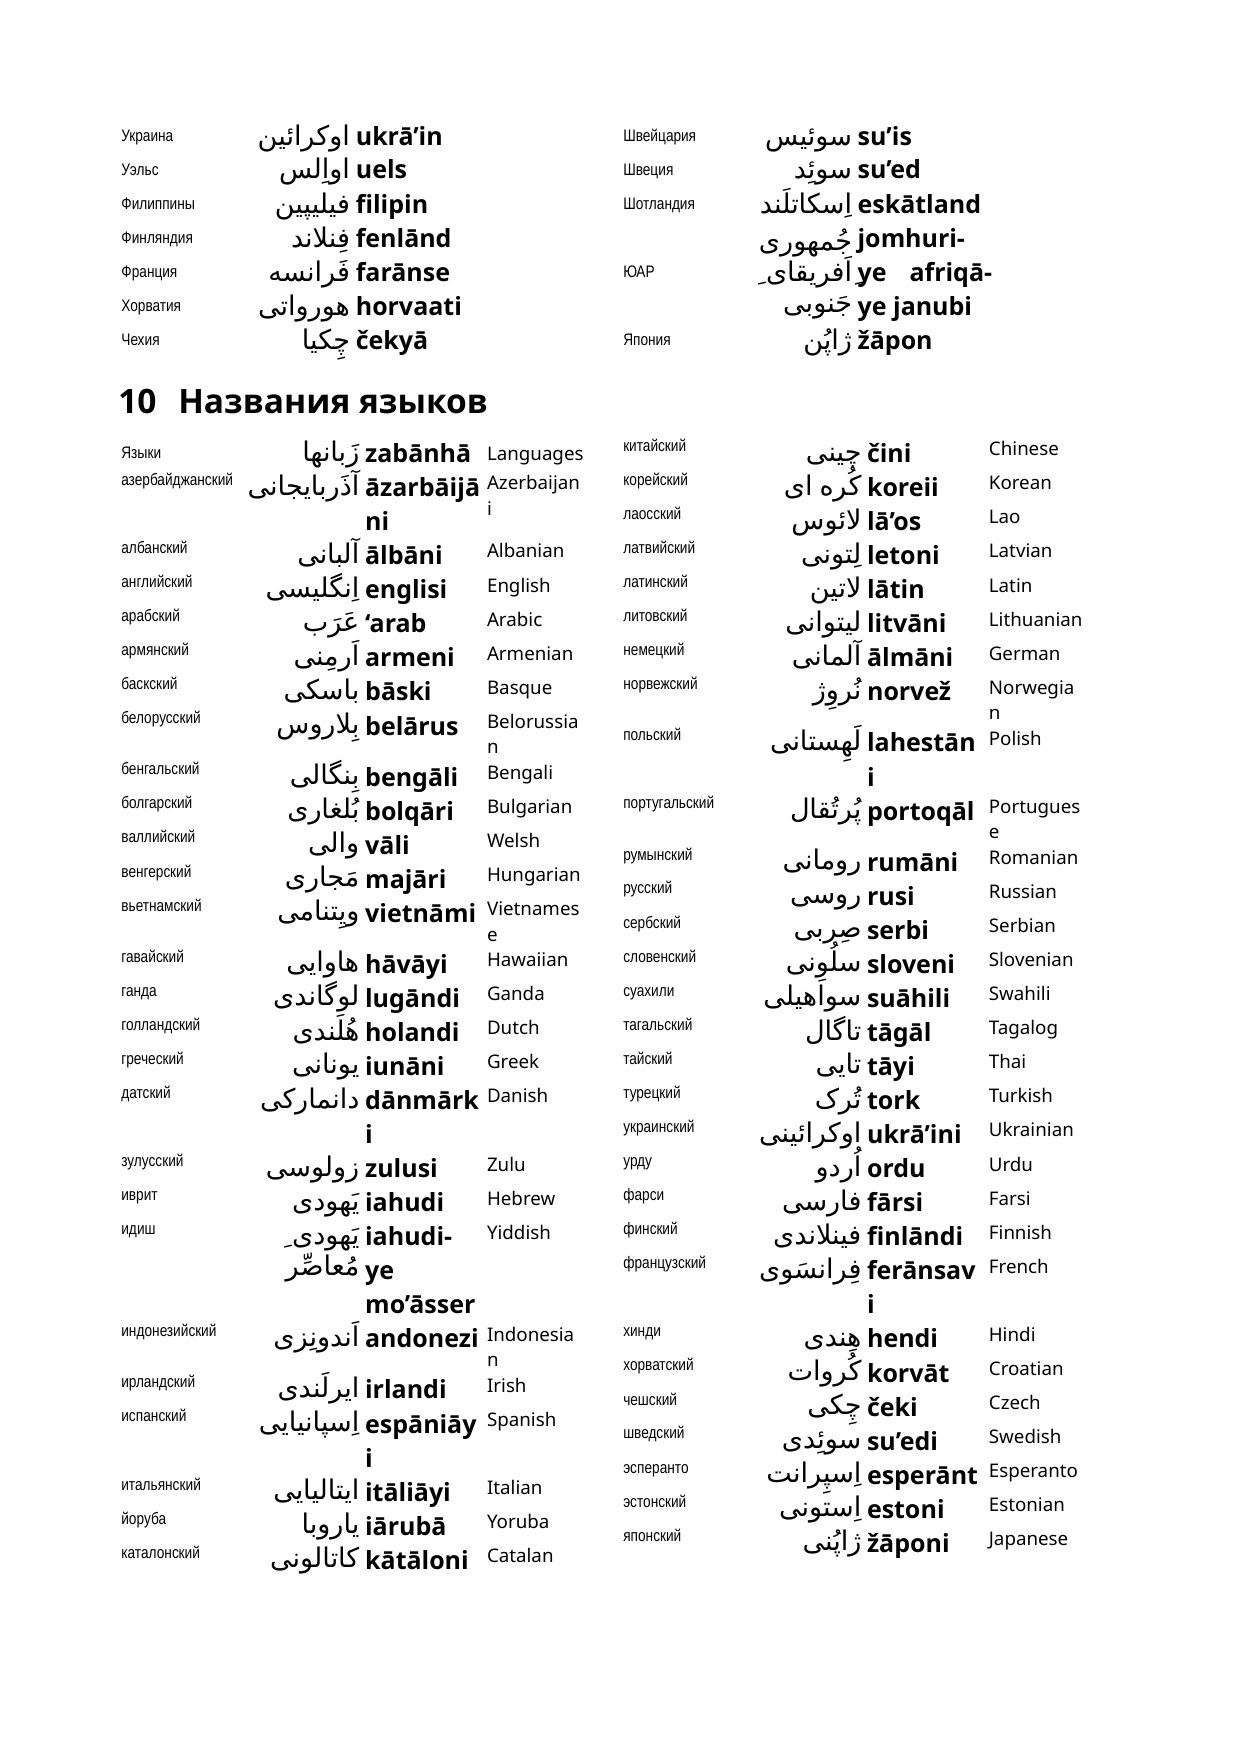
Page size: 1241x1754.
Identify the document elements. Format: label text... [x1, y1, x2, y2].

table_cell немецкий [620, 640, 742, 674]
table_cell Tagalog [986, 1015, 1089, 1049]
table_cell اوکرائینی [742, 1117, 864, 1151]
table_cell эсперанто [620, 1458, 742, 1491]
table_cell японский [620, 1526, 742, 1559]
table_cell Romanian [986, 844, 1089, 878]
table_cell [493, 289, 615, 322]
table_cell jomhuri-ye afriqā-ye janubi [855, 220, 995, 322]
table_cell čekyā [353, 323, 493, 357]
table_cell каталонский [118, 1543, 240, 1577]
table_cell Hebrew [484, 1185, 587, 1219]
table_cell su’ed [855, 152, 995, 186]
table_cell ирландский [118, 1372, 240, 1406]
table_cell bolqāri [362, 793, 484, 827]
table_cell Russian [986, 878, 1089, 912]
table_cell Greek [484, 1049, 587, 1083]
table_cell اِسپِرانت [742, 1458, 864, 1491]
table_cell Welsh [484, 827, 587, 861]
table_cell [493, 220, 615, 254]
table_cell tork [864, 1083, 986, 1117]
table_cell Croatian [986, 1355, 1089, 1389]
table_cell finlāndi [864, 1219, 986, 1253]
table_cell Lao [986, 504, 1089, 538]
table_cell ЮАР [620, 220, 723, 322]
table_cell Arabic [484, 606, 587, 640]
table_cell Farsi [986, 1185, 1089, 1219]
table_cell индонезийский [118, 1321, 240, 1372]
table_cell Hindi [986, 1321, 1089, 1355]
table_cell Estonian [986, 1491, 1089, 1526]
table_cell žāpon [855, 323, 995, 357]
table_cell horvaati [353, 289, 493, 322]
table_cell دانمارکی [240, 1083, 362, 1151]
table_cell andonezi [362, 1321, 484, 1372]
table_cell تُرک [742, 1083, 864, 1117]
table_cell filipin [353, 186, 493, 220]
table_cell украинский [620, 1117, 742, 1151]
table_cell ordu [864, 1151, 986, 1185]
table_cell шведский [620, 1423, 742, 1457]
table_cell итальянский [118, 1474, 240, 1508]
table_cell rusi [864, 878, 986, 912]
table_cell голландский [118, 1015, 240, 1049]
table_cell چینی [742, 436, 864, 470]
table_cell Armenian [484, 640, 587, 674]
table_cell majāri [362, 861, 484, 895]
table_cell armeni [362, 640, 484, 674]
table_cell French [986, 1253, 1089, 1321]
table_cell suāhili [864, 981, 986, 1014]
table_cell یَهودی [240, 1185, 362, 1219]
table_cell هورواتی [221, 289, 352, 322]
table_cell тайский [620, 1049, 742, 1083]
table_cell fārsi [864, 1185, 986, 1219]
table_cell Dutch [484, 1015, 587, 1049]
table_cell Hungarian [484, 861, 587, 895]
table_cell irlandi [362, 1372, 484, 1406]
table_cell hāvāyi [362, 946, 484, 981]
table_cell Thai [986, 1049, 1089, 1083]
table_cell جُمهوری ِاَفریقای ِ جَنوبی [723, 220, 854, 322]
table_cell esperānt [864, 1458, 986, 1491]
table_cell ژاپُنی [742, 1526, 864, 1559]
table_cell iahudi-ye mo’āsser [362, 1219, 484, 1321]
table_cell [493, 254, 615, 288]
table_cell Ukrainian [986, 1117, 1089, 1151]
table_cell سوئِدی [742, 1423, 864, 1457]
table_cell sloveni [864, 946, 986, 981]
table_cell сербский [620, 913, 742, 946]
table_cell سلُوِنی [742, 946, 864, 981]
table_cell لَهِستانی [742, 725, 864, 793]
table_header Языки [118, 436, 240, 470]
table_cell [995, 152, 1117, 186]
table_cell zulusi [362, 1151, 484, 1185]
table_cell باسکی [240, 674, 362, 708]
table_cell словенский [620, 946, 742, 981]
table_cell ālmāni [864, 640, 986, 674]
table_cell испанский [118, 1406, 240, 1474]
table_cell آلبانی [240, 538, 362, 572]
table_cell Swahili [986, 981, 1089, 1014]
table_cell اوکرائین [221, 118, 352, 152]
table_cell lā’os [864, 504, 986, 538]
table_cell польский [620, 725, 742, 793]
table_cell турецкий [620, 1083, 742, 1117]
table_cell اِنگلیسی [240, 572, 362, 606]
table_cell اِسپانیایی [240, 1406, 362, 1474]
table_cell vietnāmi [362, 895, 484, 946]
table_cell هُلَندی [240, 1015, 362, 1049]
table_cell norvež [864, 674, 986, 725]
table_cell lātin [864, 572, 986, 606]
table_cell آذَربایجانی [240, 470, 362, 538]
table_cell Франция [118, 254, 221, 288]
table_cell хорватский [620, 1355, 742, 1389]
table_cell koreii [864, 470, 986, 504]
table_cell бенгальский [118, 759, 240, 793]
table_cell یونانی [240, 1049, 362, 1083]
table_cell [493, 152, 615, 186]
table_cell Belorussian [484, 708, 587, 759]
table_cell Швеция [620, 152, 723, 186]
table_cell баскский [118, 674, 240, 708]
table_cell Korean [986, 470, 1089, 504]
table_cell Chinese [986, 436, 1089, 470]
table_cell dānmārki [362, 1083, 484, 1151]
table_cell ukrā’ini [864, 1117, 986, 1151]
table_cell литовский [620, 606, 742, 640]
table_cell rumāni [864, 844, 986, 878]
table_cell хинди [620, 1321, 742, 1355]
table_cell پُرتُقال [742, 793, 864, 844]
table_cell Финляндия [118, 220, 221, 254]
table_cell Irish [484, 1372, 587, 1406]
table_cell Latin [986, 572, 1089, 606]
table_cell فِنلاند [221, 220, 352, 254]
table_cell یَهودی ِ مُعاصِّر [240, 1219, 362, 1321]
table_cell ганда [118, 981, 240, 1014]
table_cell آلمانی [742, 640, 864, 674]
table_cell لائوس [742, 504, 864, 538]
table_cell فارسی [742, 1185, 864, 1219]
table_cell ایتالیایی [240, 1474, 362, 1508]
table_cell Чехия [118, 323, 221, 357]
table_cell بِلاروس [240, 708, 362, 759]
table_cell Finnish [986, 1219, 1089, 1253]
table_cell کُروات [742, 1355, 864, 1389]
table_cell مَجاری [240, 861, 362, 895]
table_cell سوئیس [723, 118, 854, 152]
table_cell португальский [620, 793, 742, 844]
table_cell فیلیپین [221, 186, 352, 220]
table_cell албанский [118, 538, 240, 572]
table_cell Basque [484, 674, 587, 708]
table_cell farānse [353, 254, 493, 288]
table_cell норвежский [620, 674, 742, 725]
table_cell Zulu [484, 1151, 587, 1185]
table_cell Slovenian [986, 946, 1089, 981]
table_cell латвийский [620, 538, 742, 572]
table_cell زولوسی [240, 1151, 362, 1185]
table_cell کاتالونی [240, 1543, 362, 1577]
table_cell Шотландия [620, 186, 723, 220]
table_cell зулусский [118, 1151, 240, 1185]
table_cell lahestāni [864, 725, 986, 793]
table_cell لیتوانی [742, 606, 864, 640]
table_cell Yiddish [484, 1219, 587, 1321]
table_cell kātāloni [362, 1543, 484, 1577]
table_header زَبانها [240, 436, 362, 470]
table_cell белорусский [118, 708, 240, 759]
table_cell греческий [118, 1049, 240, 1083]
table_cell āzarbāijāni [362, 470, 484, 538]
table_cell ukrā’in [353, 118, 493, 152]
table_cell serbi [864, 913, 986, 946]
table_cell Indonesian [484, 1321, 587, 1372]
table_cell русский [620, 878, 742, 912]
table_cell ‘arab [362, 606, 484, 640]
table_cell Украина [118, 118, 221, 152]
table_cell korvāt [864, 1355, 986, 1389]
table_cell Latvian [986, 538, 1089, 572]
table_cell фарси [620, 1185, 742, 1219]
table_cell iunāni [362, 1049, 484, 1083]
table_cell su’edi [864, 1423, 986, 1457]
table_cell румынский [620, 844, 742, 878]
table_cell азербайджанский [118, 470, 240, 538]
table_cell German [986, 640, 1089, 674]
table_cell هِندی [742, 1321, 864, 1355]
table_cell تاگال [742, 1015, 864, 1049]
table_cell Япония [620, 323, 723, 357]
table_cell اُردو [742, 1151, 864, 1185]
table_cell روسی [742, 878, 864, 912]
table_cell Japanese [986, 1526, 1089, 1559]
table_cell لِتونی [742, 538, 864, 572]
table_cell гавайский [118, 946, 240, 981]
table_cell [995, 118, 1117, 152]
table_cell Ganda [484, 981, 587, 1014]
table_cell ālbāni [362, 538, 484, 572]
table_cell суахили [620, 981, 742, 1014]
table_cell اَرمِنی [240, 640, 362, 674]
table_cell [995, 220, 1117, 322]
table_cell Yoruba [484, 1509, 587, 1542]
table_cell Швейцария [620, 118, 723, 152]
table_cell Polish [986, 725, 1089, 793]
table_cell Czech [986, 1389, 1089, 1423]
table_cell estoni [864, 1491, 986, 1526]
table_cell лаосский [620, 504, 742, 538]
table_cell Hawaiian [484, 946, 587, 981]
table_cell vāli [362, 827, 484, 861]
table_cell رومانی [742, 844, 864, 878]
table_cell فَرانسه [221, 254, 352, 288]
table_cell Danish [484, 1083, 587, 1151]
table_cell урду [620, 1151, 742, 1185]
table_cell عَرَب [240, 606, 362, 640]
table_cell Lithuanian [986, 606, 1089, 640]
table_cell [995, 323, 1117, 357]
table_cell portoqāl [864, 793, 986, 844]
table_cell датский [118, 1083, 240, 1151]
table_cell ژاپُن [723, 323, 854, 357]
table_cell Serbian [986, 913, 1089, 946]
subtitle Названия языков [118, 377, 1122, 423]
table_cell йоруба [118, 1509, 240, 1542]
table_cell валлийский [118, 827, 240, 861]
table_cell Swedish [986, 1423, 1089, 1457]
table_cell صِربی [742, 913, 864, 946]
table_cell арабский [118, 606, 240, 640]
table_cell ایرلَندی [240, 1372, 362, 1406]
table_cell вьетнамский [118, 895, 240, 946]
table_cell Portuguese [986, 793, 1089, 844]
table_cell армянский [118, 640, 240, 674]
table_cell فِرانسَوی [742, 1253, 864, 1321]
table_cell letoni [864, 538, 986, 572]
table_cell eskātland [855, 186, 995, 220]
table_cell [995, 186, 1117, 220]
table_cell bengāli [362, 759, 484, 793]
table_cell французский [620, 1253, 742, 1321]
table_cell su’is [855, 118, 995, 152]
table_cell [493, 323, 615, 357]
table_cell финский [620, 1219, 742, 1253]
table_cell hendi [864, 1321, 986, 1355]
table_cell iārubā [362, 1509, 484, 1542]
table_cell tāyi [864, 1049, 986, 1083]
table_cell English [484, 572, 587, 606]
table_cell Филиппины [118, 186, 221, 220]
table_cell belārus [362, 708, 484, 759]
table_cell بِنگالی [240, 759, 362, 793]
table_cell چِکی [742, 1389, 864, 1423]
table_cell fenlānd [353, 220, 493, 254]
table_cell иврит [118, 1185, 240, 1219]
table_cell Catalan [484, 1543, 587, 1577]
table_cell tāgāl [864, 1015, 986, 1049]
table_cell یاروبا [240, 1509, 362, 1542]
table_cell ferānsavi [864, 1253, 986, 1321]
table_cell لاتین [742, 572, 864, 606]
table_cell Italian [484, 1474, 587, 1508]
table_cell holandi [362, 1015, 484, 1049]
table_cell корейский [620, 470, 742, 504]
table_cell венгерский [118, 861, 240, 895]
table_cell لوگاندی [240, 981, 362, 1014]
table_cell английский [118, 572, 240, 606]
table_cell تایی [742, 1049, 864, 1083]
table_cell болгарский [118, 793, 240, 827]
table_cell هاوایی [240, 946, 362, 981]
table_cell Albanian [484, 538, 587, 572]
table_cell uels [353, 152, 493, 186]
table_cell чешский [620, 1389, 742, 1423]
table_cell itāliāyi [362, 1474, 484, 1508]
table_cell Spanish [484, 1406, 587, 1474]
table_cell اِسکاتلَند [723, 186, 854, 220]
table_header zabānhā [362, 436, 484, 470]
table_cell englisi [362, 572, 484, 606]
table_cell Azerbaijani [484, 470, 587, 538]
table_cell lugāndi [362, 981, 484, 1014]
table_cell čeki [864, 1389, 986, 1423]
table_cell اواِلس [221, 152, 352, 186]
table_cell چِکیا [221, 323, 352, 357]
table_cell čini [864, 436, 986, 470]
table_cell iahudi [362, 1185, 484, 1219]
table_cell идиш [118, 1219, 240, 1321]
table_cell žāponi [864, 1526, 986, 1559]
table_cell китайский [620, 436, 742, 470]
table_cell Bulgarian [484, 793, 587, 827]
table_cell [493, 186, 615, 220]
table_cell bāski [362, 674, 484, 708]
table_cell Хорватия [118, 289, 221, 322]
table_cell Уэльс [118, 152, 221, 186]
table_cell کُره ای [742, 470, 864, 504]
table_cell ویِتنامی [240, 895, 362, 946]
table_cell Esperanto [986, 1458, 1089, 1491]
table_cell اَندونِزی [240, 1321, 362, 1372]
table_cell espāniāyi [362, 1406, 484, 1474]
table_cell Turkish [986, 1083, 1089, 1117]
table_cell [493, 118, 615, 152]
table_cell латинский [620, 572, 742, 606]
table_cell Vietnamese [484, 895, 587, 946]
table_cell سواهیلی [742, 981, 864, 1014]
table_cell эстонский [620, 1491, 742, 1526]
table_cell Bengali [484, 759, 587, 793]
table_cell بُلغاری [240, 793, 362, 827]
table_cell سوئِد [723, 152, 854, 186]
table_cell тагальский [620, 1015, 742, 1049]
table_cell Urdu [986, 1151, 1089, 1185]
table_cell اِستونی [742, 1491, 864, 1526]
table_cell نُروِژ [742, 674, 864, 725]
table_cell Norwegian [986, 674, 1089, 725]
table_cell litvāni [864, 606, 986, 640]
table_cell فینلاندی [742, 1219, 864, 1253]
table_cell والی [240, 827, 362, 861]
table_header Languages [484, 436, 587, 470]
